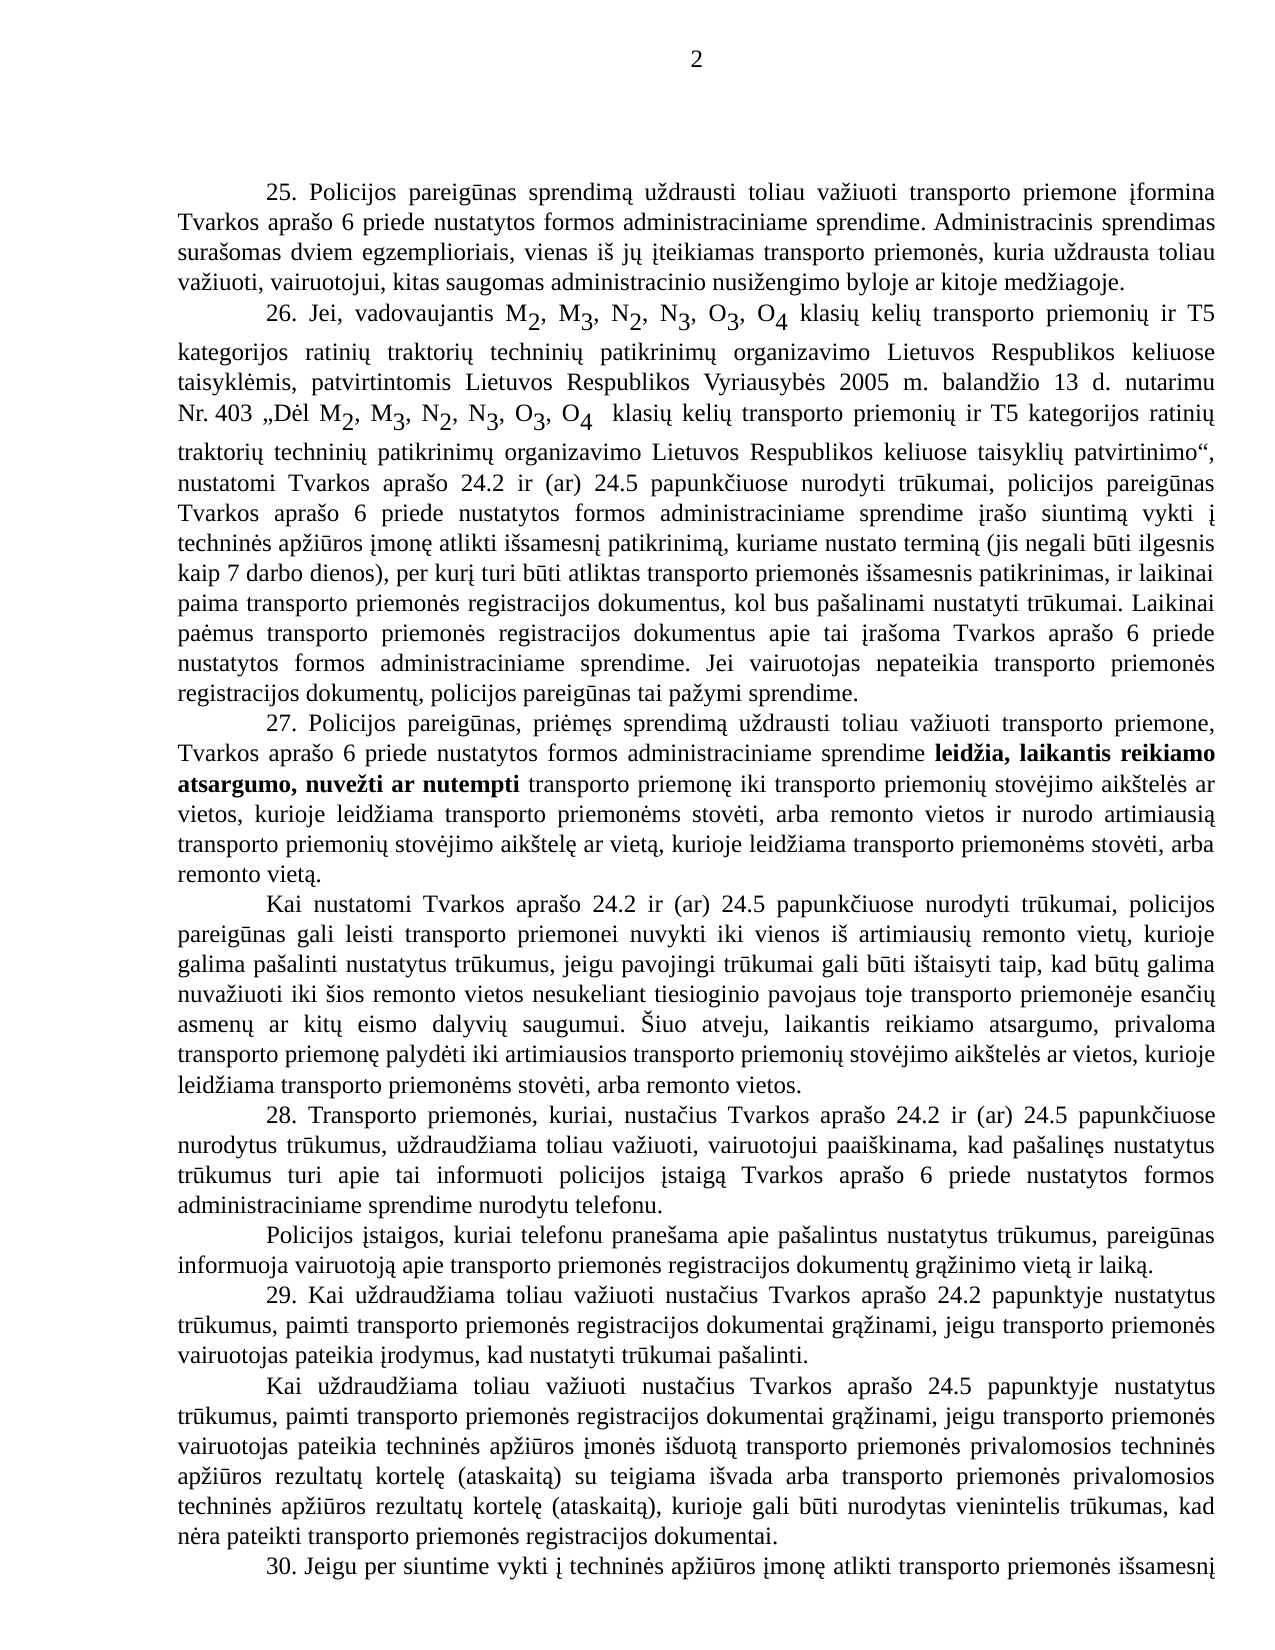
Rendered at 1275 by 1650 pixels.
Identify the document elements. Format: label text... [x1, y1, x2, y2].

text 28. Transporto priemonės, kuriai, nustačius Tvarkos aprašo 24.2 ir (ar) 24.5 papunkčiuose nurodytus trūkumus, uždraudžiama toliau važiuoti, vairuotojui paaiškinama, kad pašalinęs nustatytus trūkumus turi apie tai informuoti policijos įstaigą Tvarkos aprašo 6 priede nustatytos formos administraciniame sprendime nurodytu telefonu. [177, 1100, 1216, 1219]
text Kai uždraudžiama toliau važiuoti nustačius Tvarkos aprašo 24.5 papunktyje nustatytus trūkumus, paimti transporto priemonės registracijos dokumentai grąžinami, jeigu transporto priemonės vairuotojas pateikia techninės apžiūros įmonės išduotą transporto priemonės privalomosios techninės apžiūros rezultatų kortelę (ataskaitą) su teigiama išvada arba transporto priemonės privalomosios techninės apžiūros rezultatų kortelę (ataskaitą), kurioje gali būti nurodytas vienintelis trūkumas, kad nėra pateikti transporto priemonės registracijos dokumentai. [177, 1371, 1216, 1550]
text 25. Policijos pareigūnas sprendimą uždrausti toliau važiuoti transporto priemone įformina Tvarkos aprašo 6 priede nustatytos formos administraciniame sprendime. Administracinis sprendimas surašomas dviem egzemplioriais, vienas iš jų įteikiamas transporto priemonės, kuria uždrausta toliau važiuoti, vairuotojui, kitas saugomas administracinio nusižengimo byloje ar kitoje medžiagoje. [177, 177, 1216, 296]
text 26. Jei, vadovaujantis M2, M3, N2, N3, O3, O4 klasių kelių transporto priemonių ir T5 kategorijos ratinių traktorių techninių patikrinimų organizavimo Lietuvos Respublikos keliuose taisyklėmis, patvirtintomis Lietuvos Respublikos Vyriausybės 2005 m. balandžio 13 d. nutarimu Nr. 403 „Dėl M2, M3, N2, N3, O3, O4 klasių kelių transporto priemonių ir T5 kategorijos ratinių traktorių techninių patikrinimų organizavimo Lietuvos Respublikos keliuose taisyklių patvirtinimo“, nustatomi Tvarkos aprašo 24.2 ir (ar) 24.5 papunkčiuose nurodyti trūkumai, policijos pareigūnas Tvarkos aprašo 6 priede nustatytos formos administraciniame sprendime įrašo siuntimą vykti į techninės apžiūros įmonę atlikti išsamesnį patikrinimą, kuriame nustato terminą (jis negali būti ilgesnis kaip 7 darbo dienos), per kurį turi būti atliktas transporto priemonės išsamesnis patikrinimas, ir laikinai paima transporto priemonės registracijos dokumentus, kol bus pašalinami nustatyti trūkumai. Laikinai paėmus transporto priemonės registracijos dokumentus apie tai įrašoma Tvarkos aprašo 6 priede nustatytos formos administraciniame sprendime. Jei vairuotojas nepateikia transporto priemonės registracijos dokumentų, policijos pareigūnas tai pažymi sprendime. [177, 298, 1216, 707]
text 30. Jeigu per siuntime vykti į techninės apžiūros įmonę atlikti transporto priemonės išsamesnį [177, 1551, 1216, 1580]
text 27. Policijos pareigūnas, priėmęs sprendimą uždrausti toliau važiuoti transporto priemone, Tvarkos aprašo 6 priede nustatytos formos administraciniame sprendime leidžia, laikantis reikiamo atsargumo, nuvežti ar nutempti transporto priemonę iki transporto priemonių stovėjimo aikštelės ar vietos, kurioje leidžiama transporto priemonėms stovėti, arba remonto vietos ir nurodo artimiausią transporto priemonių stovėjimo aikštelę ar vietą, kurioje leidžiama transporto priemonėms stovėti, arba remonto vietą. [177, 708, 1216, 888]
text Kai nustatomi Tvarkos aprašo 24.2 ir (ar) 24.5 papunkčiuose nurodyti trūkumai, policijos pareigūnas gali leisti transporto priemonei nuvykti iki vienos iš artimiausių remonto vietų, kurioje galima pašalinti nustatytus trūkumus, jeigu pavojingi trūkumai gali būti ištaisyti taip, kad būtų galima nuvažiuoti iki šios remonto vietos nesukeliant tiesioginio pavojaus toje transporto priemonėje esančių asmenų ar kitų eismo dalyvių saugumui. Šiuo atveju, laikantis reikiamo atsargumo, privaloma transporto priemonę palydėti iki artimiausios transporto priemonių stovėjimo aikštelės ar vietos, kurioje leidžiama transporto priemonėms stovėti, arba remonto vietos. [177, 889, 1216, 1098]
text Policijos įstaigos, kuriai telefonu pranešama apie pašalintus nustatytus trūkumus, pareigūnas informuoja vairuotoją apie transporto priemonės registracijos dokumentų grąžinimo vietą ir laiką. [177, 1220, 1216, 1279]
text 29. Kai uždraudžiama toliau važiuoti nustačius Tvarkos aprašo 24.2 papunktyje nustatytus trūkumus, paimti transporto priemonės registracijos dokumentai grąžinami, jeigu transporto priemonės vairuotojas pateikia įrodymus, kad nustatyti trūkumai pašalinti. [177, 1280, 1216, 1369]
